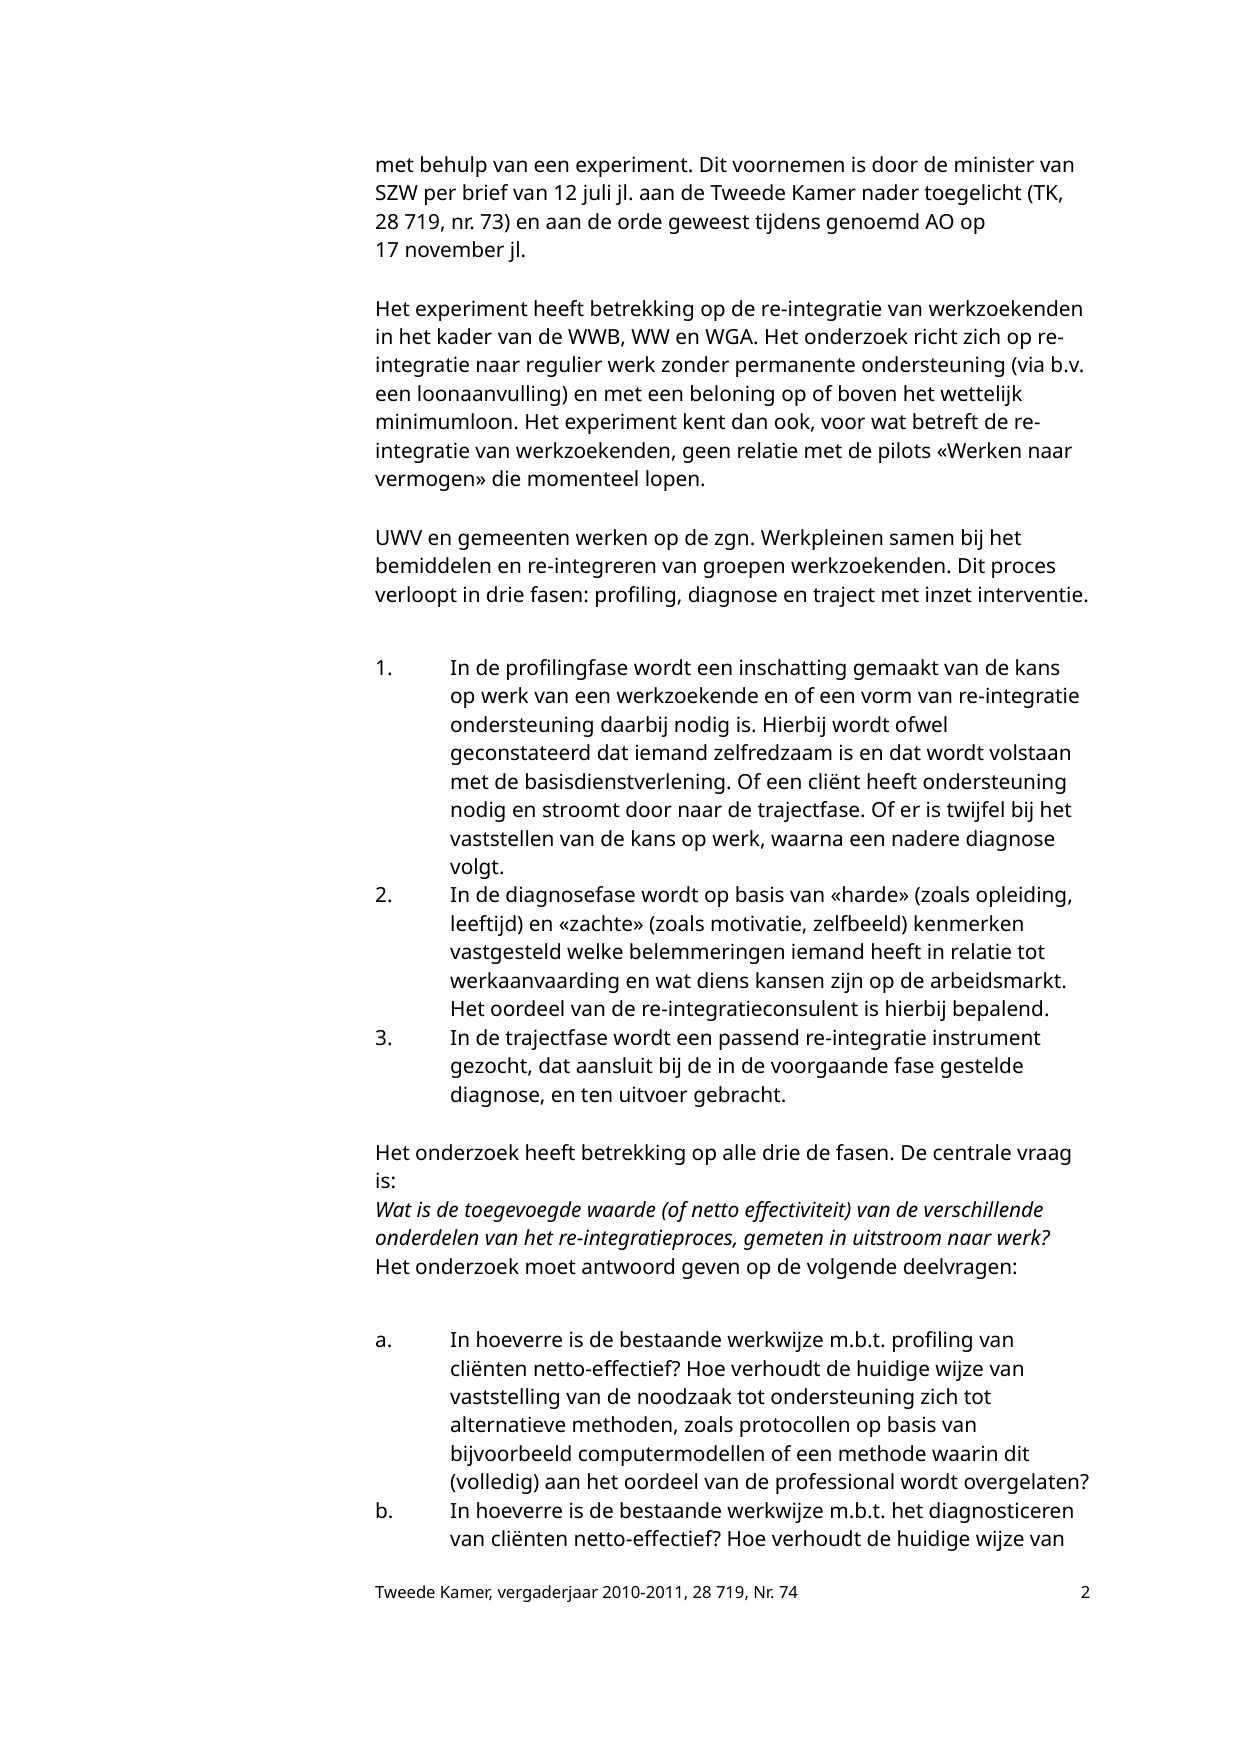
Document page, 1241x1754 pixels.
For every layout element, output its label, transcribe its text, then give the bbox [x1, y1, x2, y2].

text UWV en gemeenten werken op de zgn. Werkpleinen samen bij het bemiddelen en re-integreren van groepen werkzoekenden. Dit proces verloopt in drie fasen: profiling, diagnose en traject met inzet interventie. [375, 523, 1090, 608]
text met behulp van een experiment. Dit voornemen is door de minister van SZW per brief van 12 juli jl. aan de Tweede Kamer nader toegelicht (TK, 28 719, nr. 73) en aan de orde geweest tijdens genoemd AO op 17 november jl. [375, 150, 1090, 264]
list In de trajectfase wordt een passend re-integratie instrument gezocht, dat aansluit bij de in de voorgaande fase gestelde diagnose, en ten uitvoer gebracht. [375, 1023, 1090, 1108]
list In de profilingfase wordt een inschatting gemaakt van de kans op werk van een werkzoekende en of een vorm van re-integratie ondersteuning daarbij nodig is. Hierbij wordt ofwel geconstateerd dat iemand zelfredzaam is en dat wordt volstaan met de basisdienstverlening. Of een cliënt heeft ondersteuning nodig en stroomt door naar de trajectfase. Of er is twijfel bij het vaststellen van de kans op werk, waarna een nadere diagnose volgt. [375, 653, 1090, 881]
list In hoeverre is de bestaande werkwijze m.b.t. profiling van cliënten netto-effectief? Hoe verhoudt de huidige wijze van vaststelling van de noodzaak tot ondersteuning zich tot alternatieve methoden, zoals protocollen op basis van bijvoorbeeld computermodellen of een methode waarin dit (volledig) aan het oordeel van de professional wordt overgelaten? [375, 1325, 1090, 1496]
list In hoeverre is de bestaande werkwijze m.b.t. het diagnosticeren van cliënten netto-effectief? Hoe verhoudt de huidige wijze van [375, 1496, 1090, 1553]
text Het onderzoek heeft betrekking op alle drie de fasen. De centrale vraag is: [375, 1138, 1090, 1195]
text Wat is de toegevoegde waarde (of netto effectiviteit) van de verschillende onderdelen van het re-integratieproces, gemeten in uitstroom naar werk? [375, 1195, 1090, 1252]
text Het onderzoek moet antwoord geven op de volgende deelvragen: [375, 1252, 1090, 1280]
text Het experiment heeft betrekking op de re-integratie van werkzoekenden in het kader van de WWB, WW en WGA. Het onderzoek richt zich op re-integratie naar regulier werk zonder permanente ondersteuning (via b.v. een loonaanvulling) en met een beloning op of boven het wettelijk minimumloon. Het experiment kent dan ook, voor wat betreft de re-integratie van werkzoekenden, geen relatie met de pilots «Werken naar vermogen» die momenteel lopen. [375, 294, 1090, 493]
list In de diagnosefase wordt op basis van «harde» (zoals opleiding, leeftijd) en «zachte» (zoals motivatie, zelfbeeld) kenmerken vastgesteld welke belemmeringen iemand heeft in relatie tot werkaanvaarding en wat diens kansen zijn op de arbeidsmarkt. Het oordeel van de re-integratieconsulent is hierbij bepalend. [375, 881, 1090, 1023]
